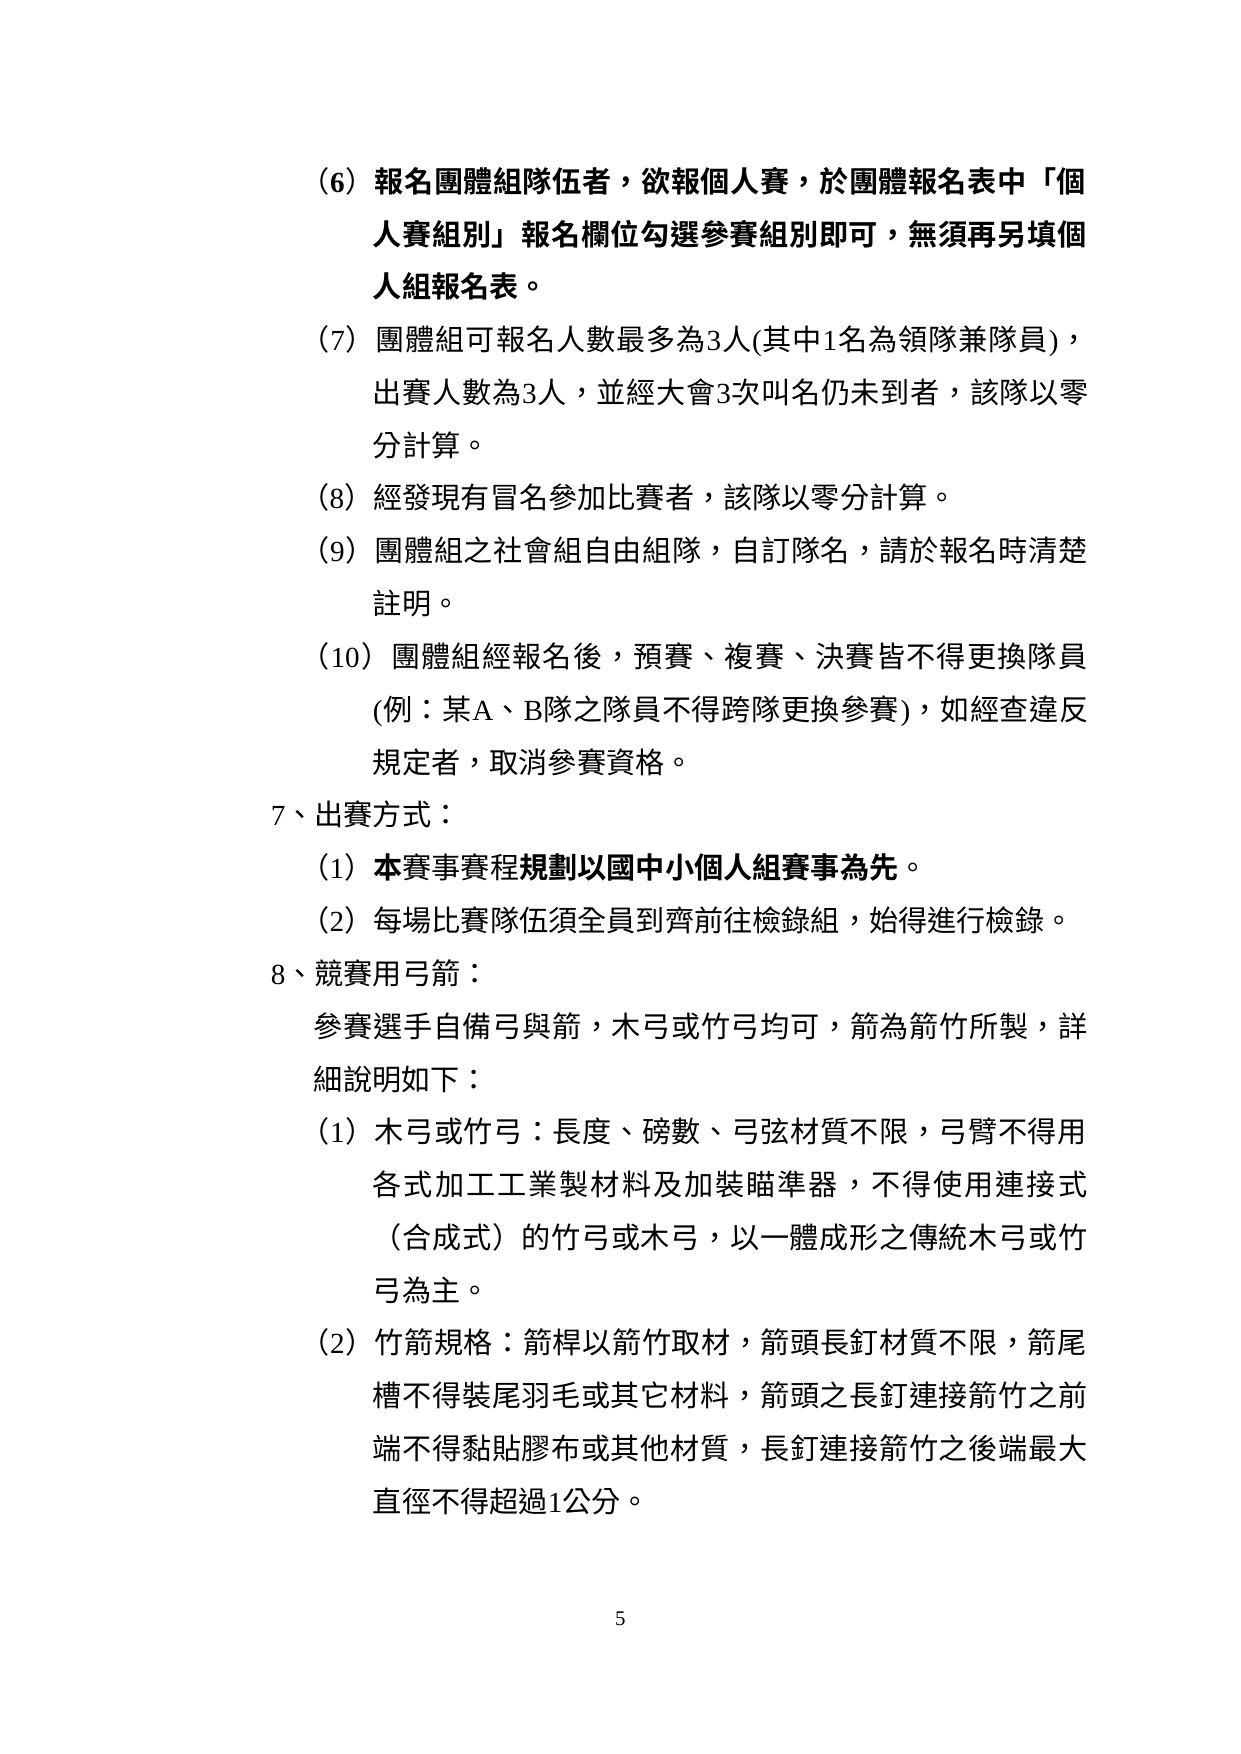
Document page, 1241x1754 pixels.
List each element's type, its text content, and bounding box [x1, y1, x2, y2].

text （8）經發現有冒名參加比賽者，該隊以零分計算。 [300, 475, 1089, 517]
text 參賽選手自備弓與箭，木弓或竹弓均可，箭為箭竹所製，詳細說明如下： [314, 1003, 1089, 1098]
text （1）本賽事賽程規劃以國中小個人組賽事為先。 [300, 845, 1089, 887]
text （2）竹箭規格：箭桿以箭竹取材，箭頭長釘材質不限，箭尾槽不得裝尾羽毛或其它材料，箭頭之長釘連接箭竹之前端不得黏貼膠布或其他材質，長釘連接箭竹之後端最大直徑不得超過1公分。 [300, 1320, 1089, 1521]
text （6）報名團體組隊伍者，欲報個人賽，於團體報名表中「個人賽組別」報名欄位勾選參賽組別即可，無須再另填個人組報名表。 [300, 158, 1089, 306]
text （9）團體組之社會組自由組隊，自訂隊名，請於報名時清楚註明。 [300, 528, 1089, 623]
text （1）木弓或竹弓：長度、磅數、弓弦材質不限，弓臂不得用各式加工工業製材料及加裝瞄準器，不得使用連接式（合成式）的竹弓或木弓，以一體成形之傳統木弓或竹弓為主。 [300, 1109, 1089, 1309]
text 7、出賽方式： [271, 792, 1089, 834]
text （7）團體組可報名人數最多為3人(其中1名為領隊兼隊員)，出賽人數為3人，並經大會3次叫名仍未到者，該隊以零分計算。 [300, 317, 1089, 464]
text 8、競賽用弓箭： [271, 950, 1089, 993]
text （10）團體組經報名後，預賽、複賽、決賽皆不得更換隊員(例：某A、B隊之隊員不得跨隊更換參賽)，如經查違反規定者，取消參賽資格。 [300, 633, 1089, 781]
text （2）每場比賽隊伍須全員到齊前往檢錄組，始得進行檢錄。 [300, 898, 1089, 940]
